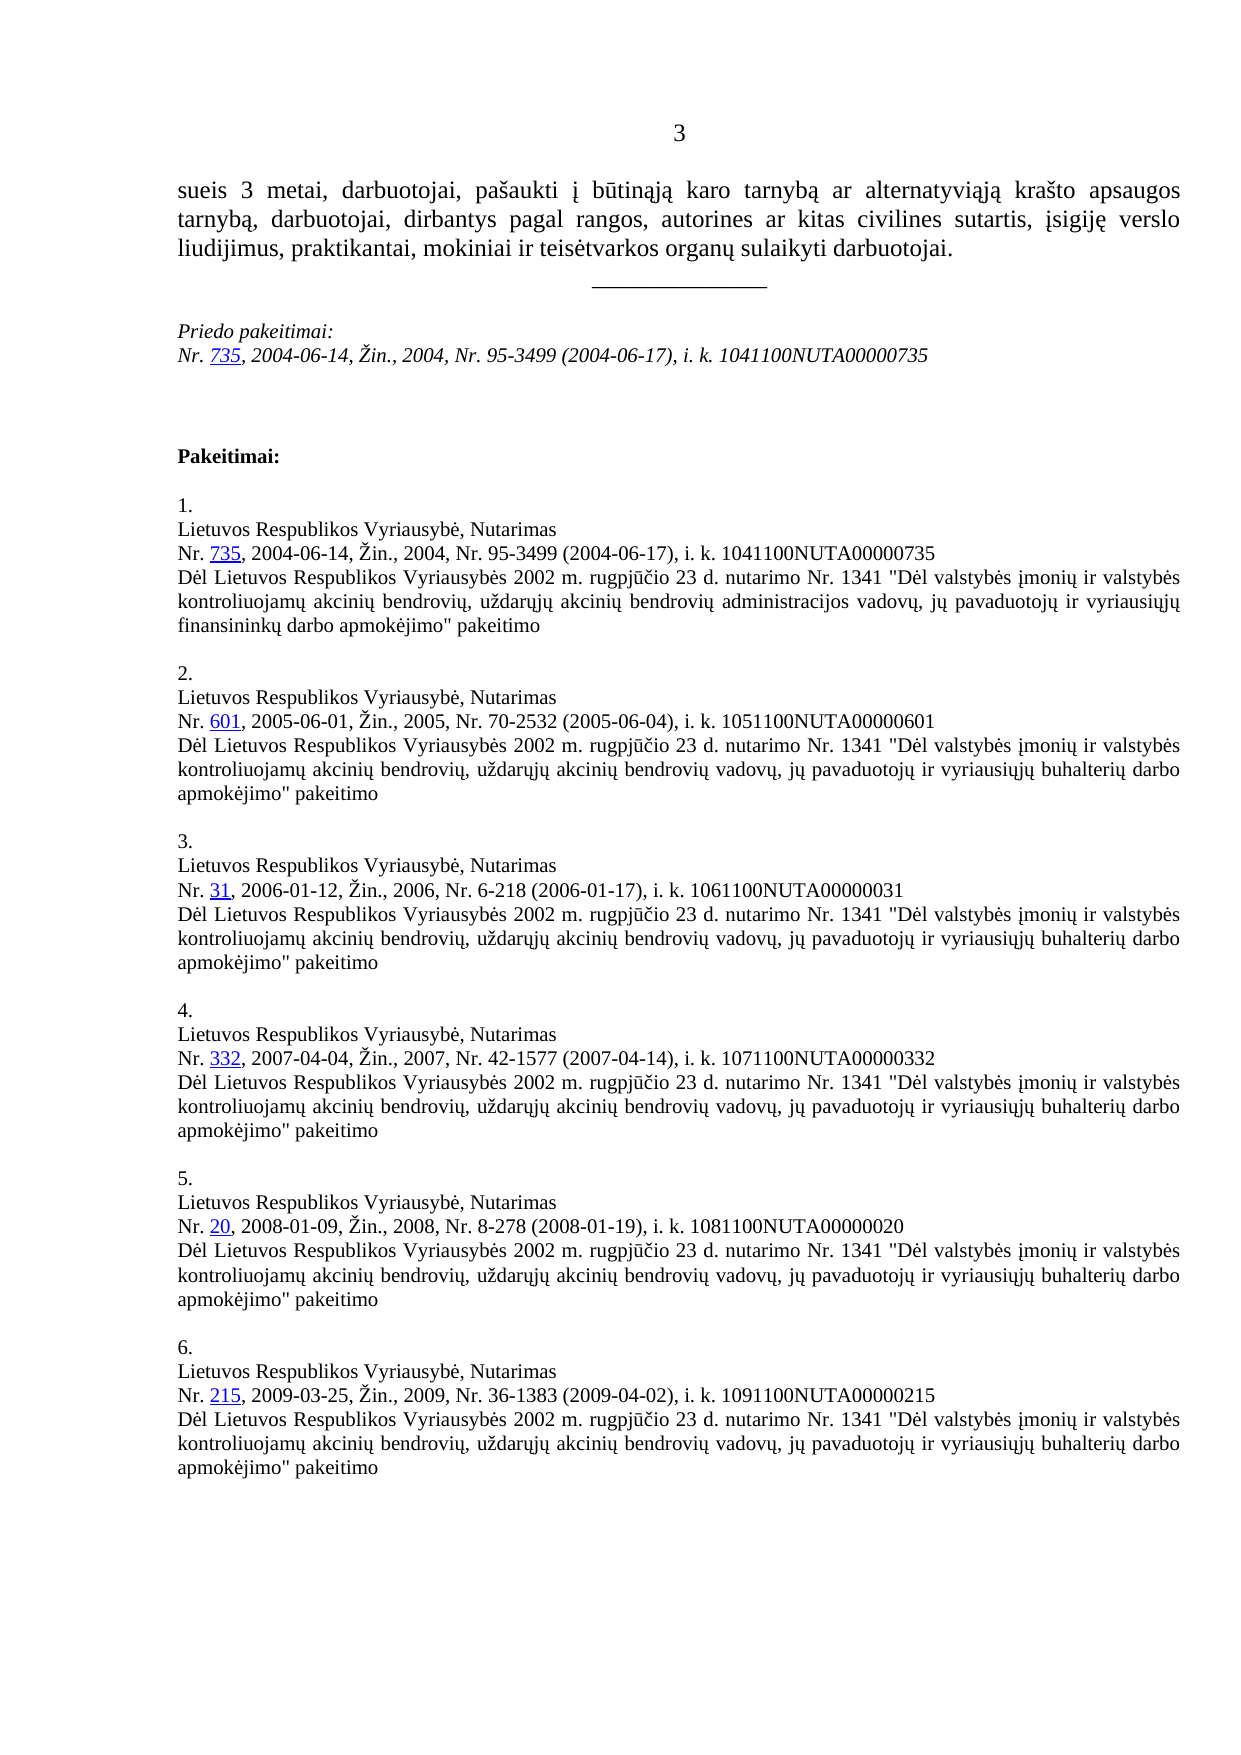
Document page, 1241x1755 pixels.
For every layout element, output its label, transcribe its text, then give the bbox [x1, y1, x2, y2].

text 6. [177, 1335, 1181, 1359]
text Lietuvos Respublikos Vyriausybė, Nutarimas [177, 1190, 1181, 1214]
text Lietuvos Respublikos Vyriausybė, Nutarimas [177, 685, 1181, 709]
text 1. [177, 492, 1181, 517]
text 2. [177, 661, 1181, 685]
text Nr. 735, 2004-06-14, Žin., 2004, Nr. 95-3499 (2004-06-17), i. k. 1041100NUTA00000735 [177, 541, 1181, 565]
text Lietuvos Respublikos Vyriausybė, Nutarimas [177, 1022, 1181, 1046]
text Nr. 735, 2004-06-14, Žin., 2004, Nr. 95-3499 (2004-06-17), i. k. 1041100NUTA00000735 [177, 343, 1181, 367]
text 3. [177, 829, 1181, 853]
text Nr. 215, 2009-03-25, Žin., 2009, Nr. 36-1383 (2009-04-02), i. k. 1091100NUTA00000215 [177, 1383, 1181, 1407]
text Dėl Lietuvos Respublikos Vyriausybės 2002 m. rugpjūčio 23 d. nutarimo Nr. 1341 "Dėl valstybės įmonių ir valstybės kontroliuojamų akcinių bendrovių, uždarųjų akcinių bendrovių vadovų, jų pavaduotojų ir vyriausiųjų buhalterių darbo apmokėjimo" pakeitimo [177, 1407, 1181, 1479]
text Nr. 31, 2006-01-12, Žin., 2006, Nr. 6-218 (2006-01-17), i. k. 1061100NUTA00000031 [177, 877, 1181, 902]
text Pakeitimai: [177, 444, 1181, 468]
text Dėl Lietuvos Respublikos Vyriausybės 2002 m. rugpjūčio 23 d. nutarimo Nr. 1341 "Dėl valstybės įmonių ir valstybės kontroliuojamų akcinių bendrovių, uždarųjų akcinių bendrovių vadovų, jų pavaduotojų ir vyriausiųjų buhalterių darbo apmokėjimo" pakeitimo [177, 902, 1181, 974]
text Dėl Lietuvos Respublikos Vyriausybės 2002 m. rugpjūčio 23 d. nutarimo Nr. 1341 "Dėl valstybės įmonių ir valstybės kontroliuojamų akcinių bendrovių, uždarųjų akcinių bendrovių administracijos vadovų, jų pavaduotojų ir vyriausiųjų finansininkų darbo apmokėjimo" pakeitimo [177, 565, 1181, 637]
text 5. [177, 1166, 1181, 1190]
text Nr. 601, 2005-06-01, Žin., 2005, Nr. 70-2532 (2005-06-04), i. k. 1051100NUTA00000601 [177, 709, 1181, 733]
text Dėl Lietuvos Respublikos Vyriausybės 2002 m. rugpjūčio 23 d. nutarimo Nr. 1341 "Dėl valstybės įmonių ir valstybės kontroliuojamų akcinių bendrovių, uždarųjų akcinių bendrovių vadovų, jų pavaduotojų ir vyriausiųjų buhalterių darbo apmokėjimo" pakeitimo [177, 733, 1181, 805]
text Lietuvos Respublikos Vyriausybė, Nutarimas [177, 1359, 1181, 1383]
text 4. [177, 998, 1181, 1022]
text Nr. 20, 2008-01-09, Žin., 2008, Nr. 8-278 (2008-01-19), i. k. 1081100NUTA00000020 [177, 1214, 1181, 1238]
text Nr. 332, 2007-04-04, Žin., 2007, Nr. 42-1577 (2007-04-14), i. k. 1071100NUTA00000332 [177, 1046, 1181, 1070]
text Dėl Lietuvos Respublikos Vyriausybės 2002 m. rugpjūčio 23 d. nutarimo Nr. 1341 "Dėl valstybės įmonių ir valstybės kontroliuojamų akcinių bendrovių, uždarųjų akcinių bendrovių vadovų, jų pavaduotojų ir vyriausiųjų buhalterių darbo apmokėjimo" pakeitimo [177, 1070, 1181, 1142]
text Priedo pakeitimai: [177, 319, 1181, 343]
text sueis 3 metai, darbuotojai, pašaukti į būtinąją karo tarnybą ar alternatyviąją krašto apsaugos tarnybą, darbuotojai, dirbantys pagal rangos, autorines ar kitas civilines sutartis, įsigiję verslo liudijimus, praktikantai, mokiniai ir teisėtvarkos organų sulaikyti darbuotojai. [177, 176, 1181, 262]
text ______________ [177, 262, 1181, 291]
text Dėl Lietuvos Respublikos Vyriausybės 2002 m. rugpjūčio 23 d. nutarimo Nr. 1341 "Dėl valstybės įmonių ir valstybės kontroliuojamų akcinių bendrovių, uždarųjų akcinių bendrovių vadovų, jų pavaduotojų ir vyriausiųjų buhalterių darbo apmokėjimo" pakeitimo [177, 1238, 1181, 1311]
text Lietuvos Respublikos Vyriausybė, Nutarimas [177, 853, 1181, 877]
text Lietuvos Respublikos Vyriausybė, Nutarimas [177, 517, 1181, 541]
